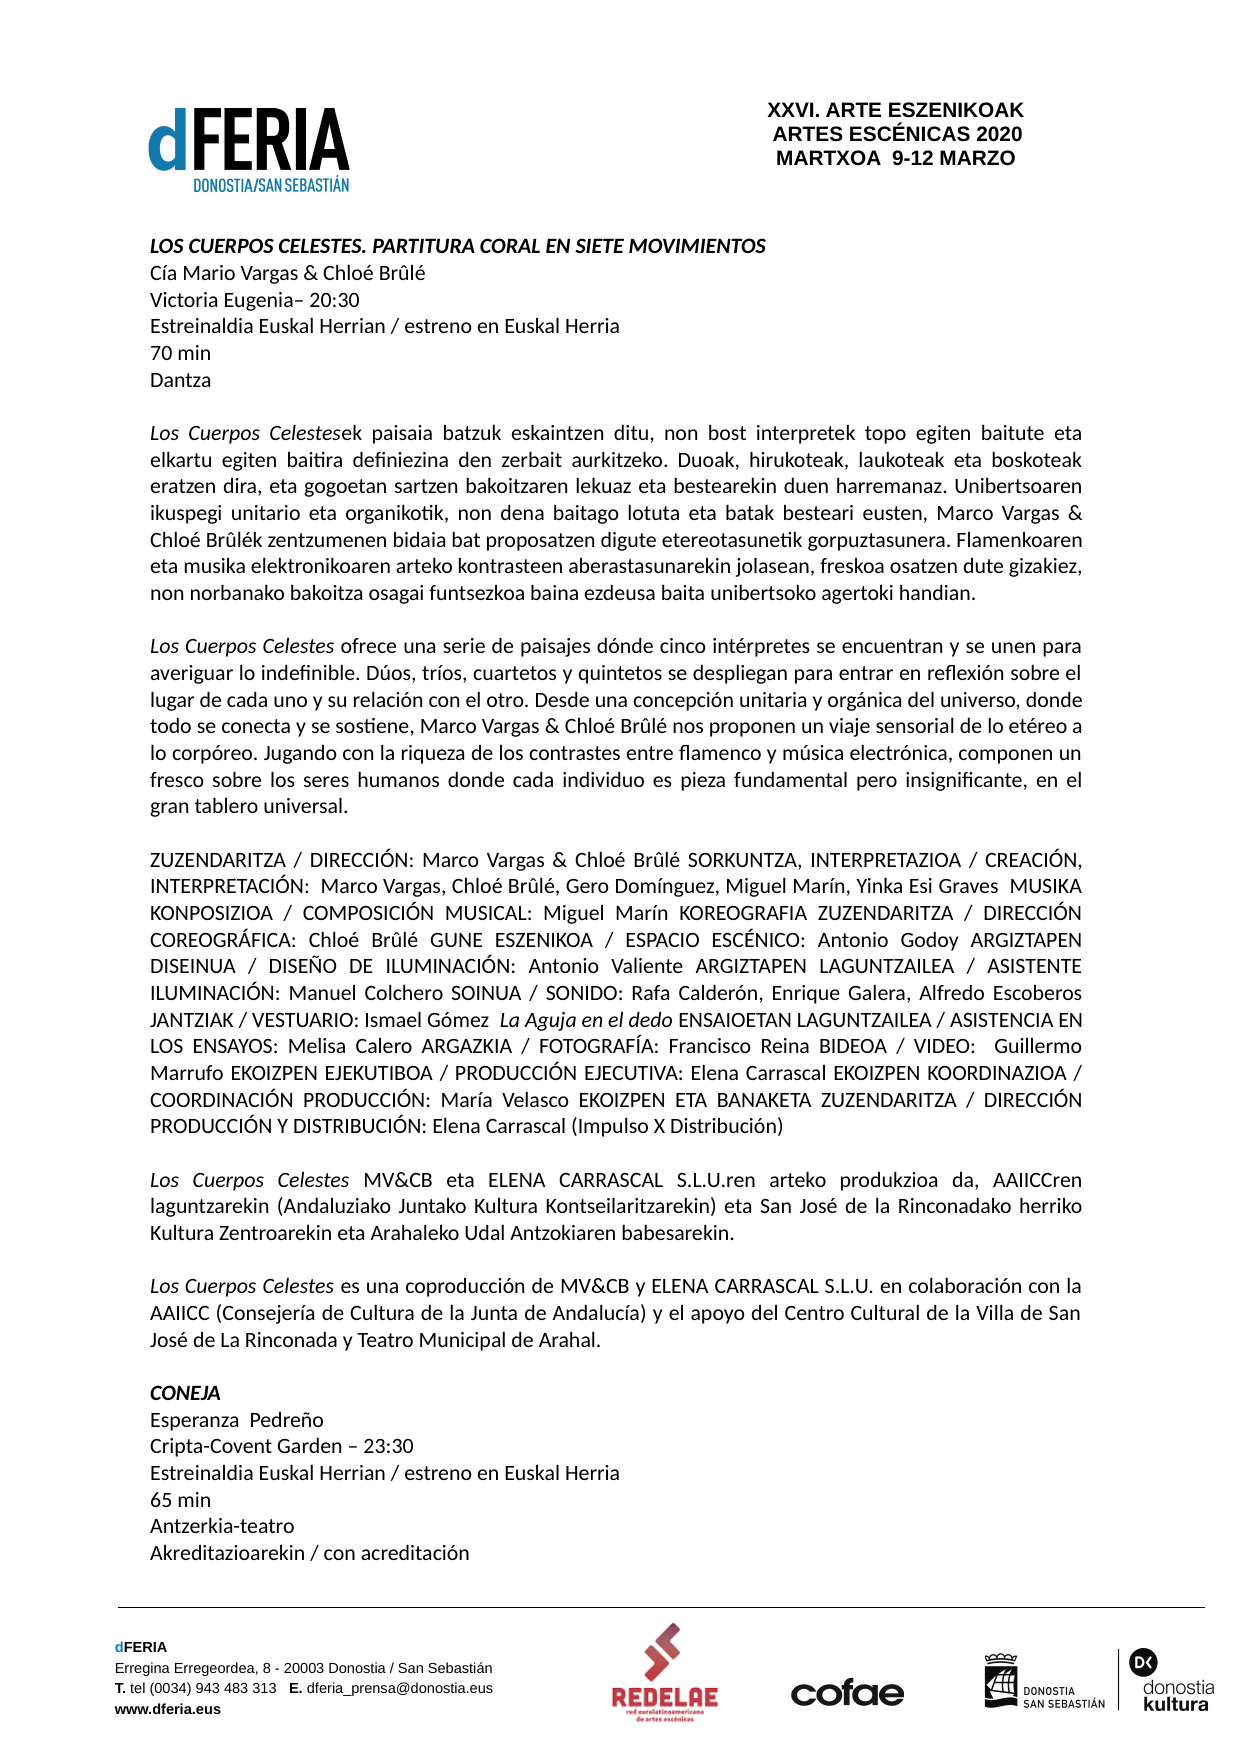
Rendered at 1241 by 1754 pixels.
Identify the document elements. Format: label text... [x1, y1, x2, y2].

text Cía Mario Vargas & Chloé Brûlé [150, 259, 1083, 286]
text LOS CUERPOS CELESTES. PARTITURA CORAL EN SIETE MOVIMIENTOS [150, 233, 1083, 259]
text Victoria Eugenia– 20:30 [150, 286, 1083, 313]
text CONEJA [150, 1379, 1083, 1406]
text Esperanza Pedreño [150, 1406, 1083, 1433]
text Cripta-Covent Garden – 23:30 [150, 1433, 1083, 1459]
picture [148, 108, 350, 192]
text Estreinaldia Euskal Herrian / estreno en Euskal Herria [150, 1459, 1083, 1486]
picture [600, 1611, 733, 1733]
text Dantza [150, 366, 1083, 393]
text Akreditazioarekin / con acreditación [150, 1539, 1083, 1566]
text Estreinaldia Euskal Herrian / estreno en Euskal Herria [150, 313, 1083, 339]
text Los Cuerpos Celestes MV&CB eta ELENA CARRASCAL S.L.U.ren arteko produkzioa da, AAIICCren laguntzarekin (Andaluziako Juntako Kultura Kontseilaritzarekin) eta San José de la Rinconadako herriko Kultura Zentroarekin eta Arahaleko Udal Antzokiaren babesarekin. [150, 1166, 1083, 1246]
text Los Cuerpos Celestes ofrece una serie de paisajes dónde cinco intérpretes se encuentran y se unen para averiguar lo indefinible. Dúos, tríos, cuartetos y quintetos se despliegan para entrar en reflexión sobre el lugar de cada uno y su relación con el otro. Desde una concepción unitaria y orgánica del universo, donde todo se conecta y se sostiene, Marco Vargas & Chloé Brûlé nos proponen un viaje sensorial de lo etéreo a lo corpóreo. Jugando con la riqueza de los contrastes entre flamenco y música electrónica, componen un fresco sobre los seres humanos donde cada individuo es pieza fundamental pero insignificante, en el gran tablero universal. [150, 633, 1083, 819]
text Antzerkia-teatro [150, 1513, 1083, 1539]
text 70 min [150, 339, 1083, 366]
text 65 min [150, 1486, 1083, 1513]
text Los Cuerpos Celestesek paisaia batzuk eskaintzen ditu, non bost interpretek topo egiten baitute eta elkartu egiten baitira definiezina den zerbait aurkitzeko. Duoak, hirukoteak, laukoteak eta boskoteak eratzen dira, eta gogoetan sartzen bakoitzaren lekuaz eta bestearekin duen harremanaz. Unibertsoaren ikuspegi unitario eta organikotik, non dena baitago lotuta eta batak besteari eusten, Marco Vargas & Chloé Brûlék zentzumenen bidaia bat proposatzen digute etereotasunetik gorpuztasunera. Flamenkoaren eta musika elektronikoaren arteko kontrasteen aberastasunarekin jolasean, freskoa osatzen dute gizakiez, non norbanako bakoitza osagai funtsezkoa baina ezdeusa baita unibertsoko agertoki handian. [150, 419, 1083, 606]
picture [984, 1648, 1215, 1711]
picture [789, 1673, 905, 1708]
text Los Cuerpos Celestes es una coproducción de MV&CB y ELENA CARRASCAL S.L.U. en colaboración con la AAIICC (Consejería de Cultura de la Junta de Andalucía) y el apoyo del Centro Cultural de la Villa de San José de La Rinconada y Teatro Municipal de Arahal. [150, 1273, 1083, 1353]
text ZUZENDARITZA / DIRECCIÓN: Marco Vargas & Chloé Brûlé SORKUNTZA, INTERPRETAZIOA / CREACIÓN, INTERPRETACIÓN: Marco Vargas, Chloé Brûlé, Gero Domínguez, Miguel Marín, Yinka Esi Graves MUSIKA KONPOSIZIOA / COMPOSICIÓN MUSICAL: Miguel Marín KOREOGRAFIA ZUZENDARITZA / DIRECCIÓN COREOGRÁFICA: Chloé Brûlé GUNE ESZENIKOA / ESPACIO ESCÉNICO: Antonio Godoy ARGIZTAPEN DISEINUA / DISEÑO DE ILUMINACIÓN: Antonio Valiente ARGIZTAPEN LAGUNTZAILEA / ASISTENTE ILUMINACIÓN: Manuel Colchero SOINUA / SONIDO: Rafa Calderón, Enrique Galera, Alfredo Escoberos JANTZIAK / VESTUARIO: Ismael Gómez La Aguja en el dedo ENSAIOETAN LAGUNTZAILEA / ASISTENCIA EN LOS ENSAYOS: Melisa Calero ARGAZKIA / FOTOGRAFÍA: Francisco Reina BIDEOA / VIDEO: Guillermo Marrufo EKOIZPEN EJEKUTIBOA / PRODUCCIÓN EJECUTIVA: Elena Carrascal EKOIZPEN KOORDINAZIOA / COORDINACIÓN PRODUCCIÓN: María Velasco EKOIZPEN ETA BANAKETA ZUZENDARITZA / DIRECCIÓN PRODUCCIÓN Y DISTRIBUCIÓN: Elena Carrascal (Impulso X Distribución) [150, 846, 1083, 1139]
